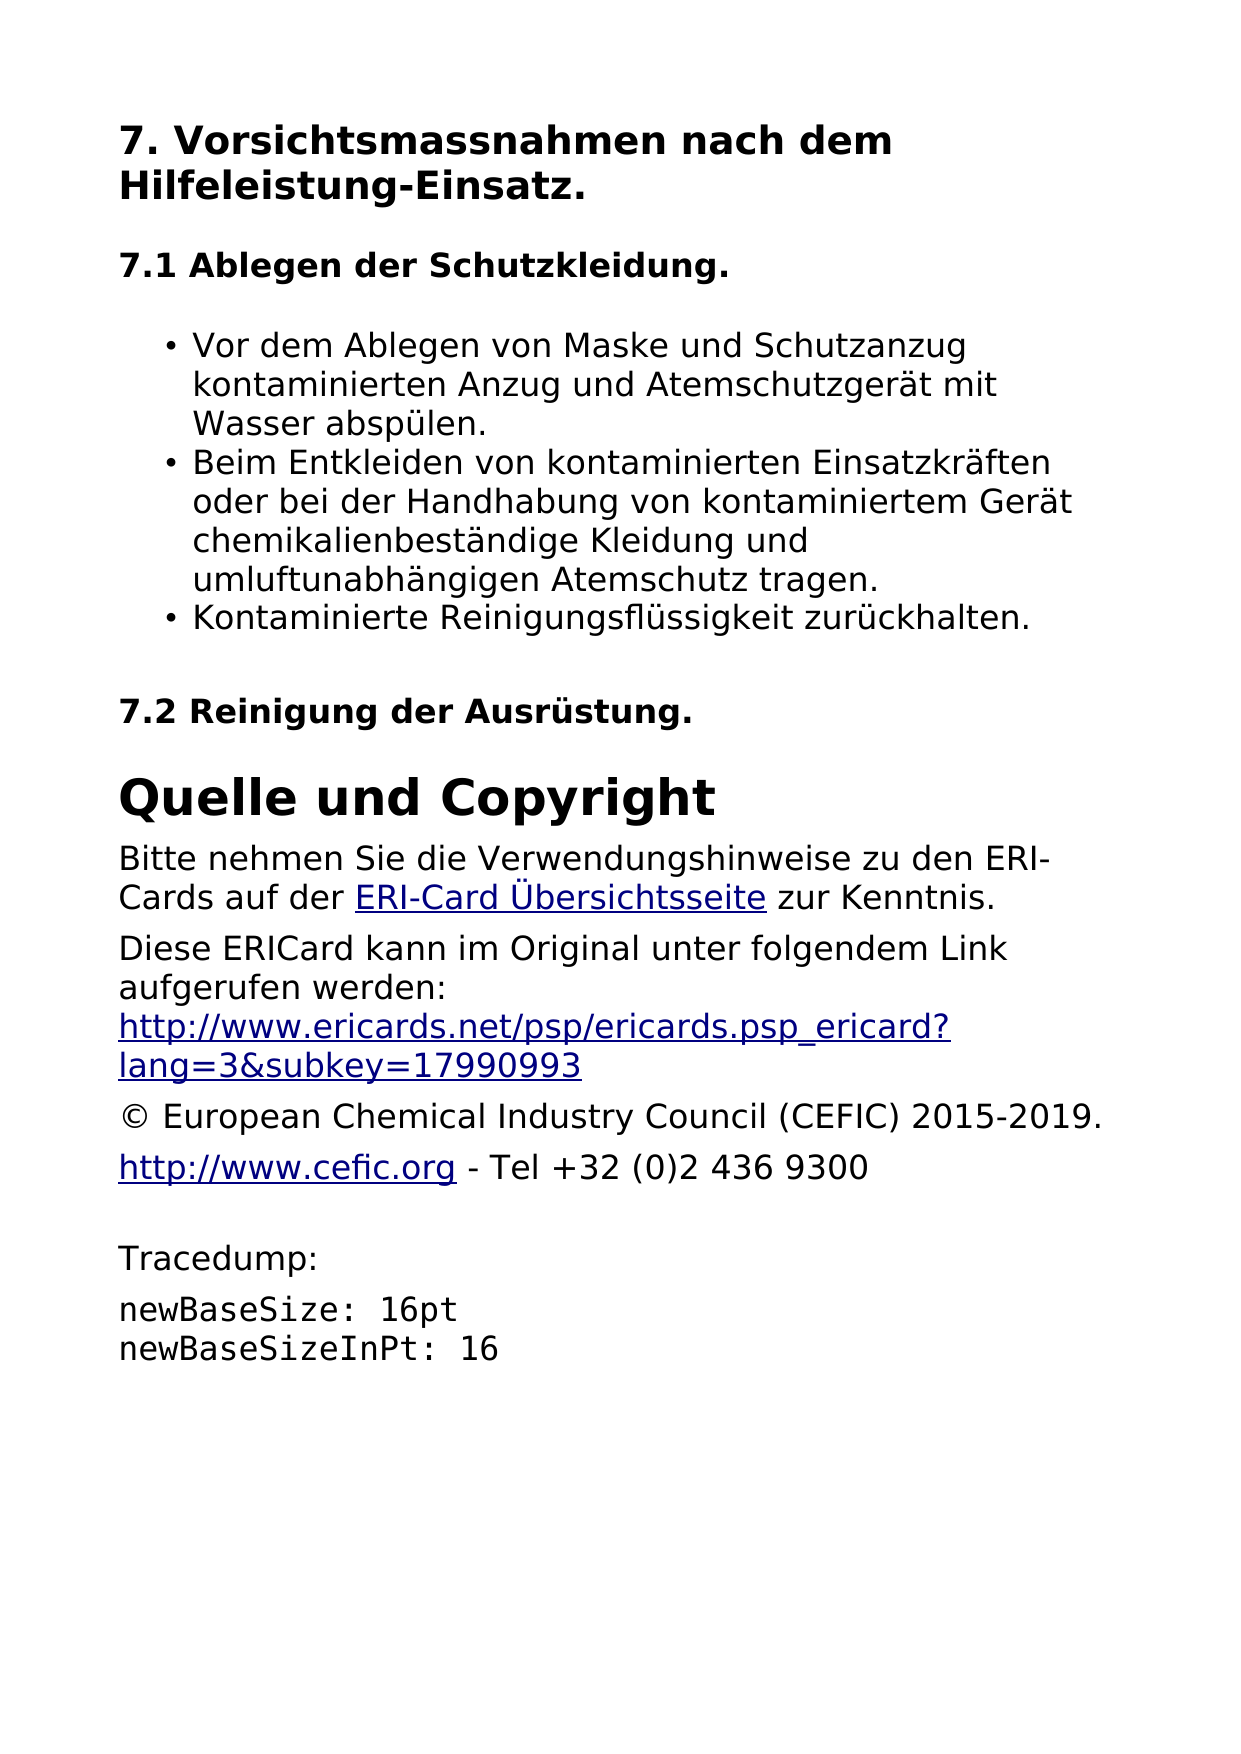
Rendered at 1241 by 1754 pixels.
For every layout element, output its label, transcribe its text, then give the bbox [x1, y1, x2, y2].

text Bitte nehmen Sie die Verwendungshinweise zu den ERI-Cards auf der ERI-Card Übersichtsseite zur Kenntnis. [118, 839, 1122, 917]
subtitle 7.1 Ablegen der Schutzkleidung. [118, 246, 1122, 285]
subtitle 7.2 Reinigung der Ausrüstung. [118, 692, 1122, 731]
subtitle Quelle und Copyright [118, 768, 1122, 827]
text Tracedump: [118, 1200, 1122, 1278]
list Beim Entkleiden von kontaminierten Einsatzkräften oder bei der Handhabung von kontaminiertem Gerät chemikalienbeständige Kleidung und umluftunabhängigen Atemschutz tragen. [177, 443, 1122, 599]
list Vor dem Ablegen von Maske und Schutzanzug kontaminierten Anzug und Atemschutzgerät mit Wasser abspülen. [177, 327, 1122, 443]
list Kontaminierte Reinigungsflüssigkeit zurückhalten. [177, 599, 1122, 638]
text http://www.cefic.org - Tel +32 (0)2 436 9300 [118, 1149, 1122, 1188]
text newBaseSize: 16pt newBaseSizeInPt: 16 [118, 1290, 1122, 1368]
text © European Chemical Industry Council (CEFIC) 2015-2019. [118, 1097, 1122, 1136]
subtitle 7. Vorsichtsmassnahmen nach dem Hilfeleistung-Einsatz. [118, 118, 1122, 208]
text Diese ERICard kann im Original unter folgendem Link aufgerufen werden: http://www.ericards.net/psp/ericards.psp_ericard?lang=3&subkey=17990993 [118, 929, 1122, 1085]
